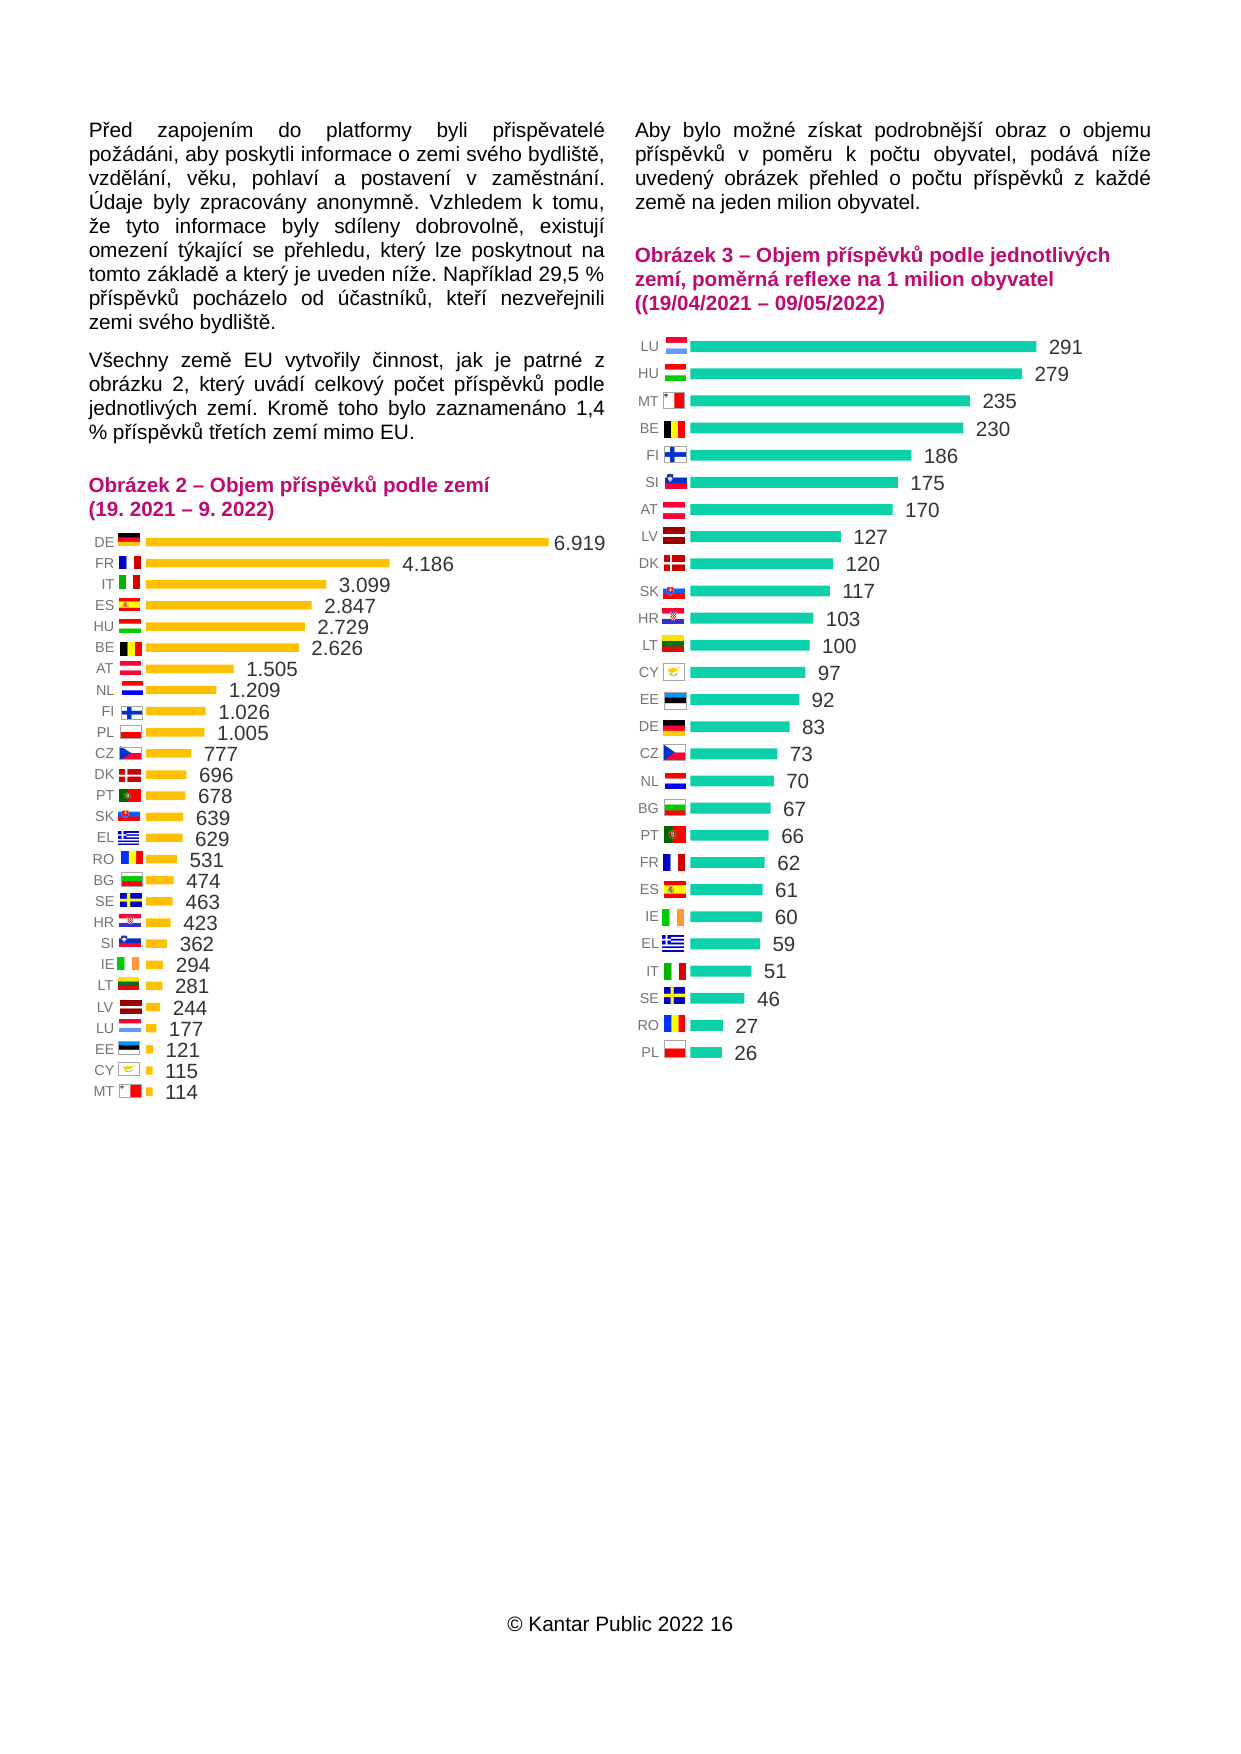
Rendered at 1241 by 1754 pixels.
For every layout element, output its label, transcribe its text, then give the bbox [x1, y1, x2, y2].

picture [664, 421, 685, 438]
text Před zapojením do platformy byli přispěvatelé požádáni, aby poskytli informace o zemi svého bydliště, vzdělání, věku, pohlaví a postavení v zaměstnání. Údaje byly zpracovány anonymně. Vzhledem k tomu, že tyto informace byly sdíleny dobrovolně, existují omezení týkající se přehledu, který lze poskytnout na tomto základě a který je uveden níže. Například 29,5 % příspěvků pocházelo od účastníků, kteří nezveřejnili zemi svého bydliště. [88, 118, 605, 334]
picture [118, 977, 139, 990]
picture [663, 720, 685, 736]
picture [122, 873, 142, 886]
picture [120, 661, 141, 675]
picture [665, 1041, 685, 1057]
picture [120, 748, 141, 759]
picture [662, 909, 684, 926]
picture [118, 533, 140, 546]
picture [666, 337, 687, 354]
picture [120, 1085, 141, 1097]
picture [664, 664, 684, 680]
picture [119, 1019, 141, 1032]
picture [122, 707, 142, 719]
picture [664, 745, 685, 760]
picture [119, 789, 141, 802]
picture [122, 681, 143, 695]
picture [121, 726, 141, 738]
picture [664, 555, 685, 571]
picture [118, 831, 139, 845]
picture [117, 957, 139, 970]
picture [664, 963, 686, 980]
picture [664, 393, 684, 408]
picture [120, 1000, 142, 1014]
picture [119, 769, 141, 782]
picture [665, 447, 686, 462]
picture [662, 935, 684, 952]
picture [663, 583, 685, 599]
picture [119, 1063, 139, 1075]
picture [662, 635, 684, 652]
picture [119, 914, 141, 927]
picture [119, 556, 141, 569]
picture [119, 934, 141, 947]
picture [664, 881, 686, 898]
picture [119, 619, 141, 633]
picture [663, 854, 685, 871]
picture [665, 800, 685, 815]
picture [664, 987, 685, 1004]
picture [119, 598, 140, 611]
picture [118, 807, 140, 821]
picture [665, 364, 686, 381]
picture [664, 826, 686, 843]
picture [119, 575, 140, 589]
text Všechny země EU vytvořily činnost, jak je patrné z obrázku 2, který uvádí celkový počet příspěvků podle jednotlivých zemí. Kromě toho bylo zaznamenáno 1,4 % příspěvků třetích zemí mimo EU. [88, 348, 605, 444]
picture [121, 851, 143, 864]
picture [665, 472, 687, 489]
picture [120, 642, 142, 656]
picture [664, 1015, 685, 1032]
picture [665, 693, 686, 709]
picture [119, 1042, 139, 1054]
picture [663, 527, 685, 544]
picture [665, 773, 686, 789]
picture [120, 893, 142, 907]
picture [662, 608, 684, 624]
text Aby bylo možné získat podrobnější obraz o objemu příspěvků v poměru k počtu obyvatel, podává níže uvedený obrázek přehled o počtu příspěvků z každé země na jeden milion obyvatel. [635, 118, 1152, 214]
picture [663, 502, 685, 519]
